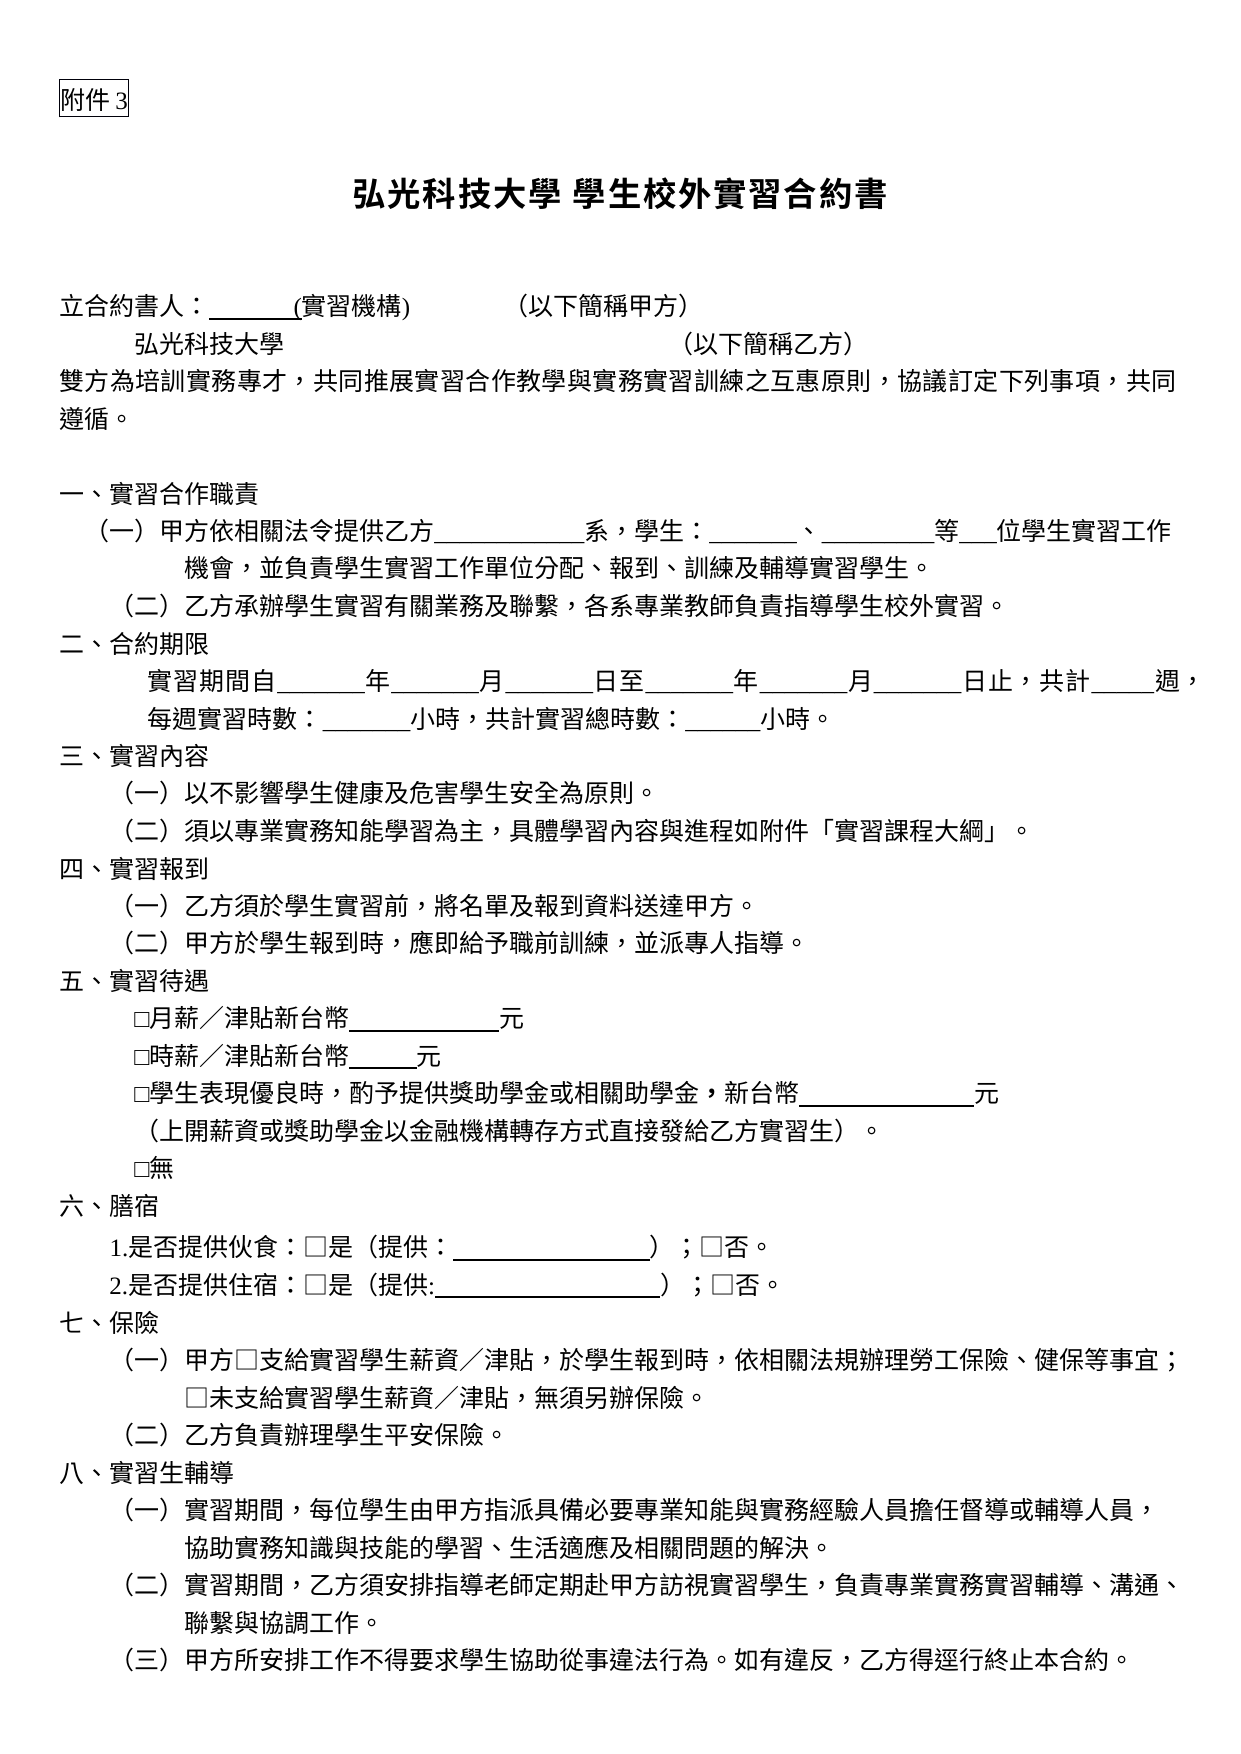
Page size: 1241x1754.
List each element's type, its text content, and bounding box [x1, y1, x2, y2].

text 八、實習生輔導 [59, 1452, 1181, 1490]
text 附件3 [59, 61, 1181, 136]
subtitle 弘光科技大學 學生校外實習合約書 [59, 154, 1181, 229]
text （上開薪資或獎助學金以金融機構轉存方式直接發給乙方實習生）。 [134, 1111, 1178, 1148]
text □學生表現優良時，酌予提供獎助學金或相關助學金，新台幣 元 [134, 1073, 1178, 1111]
text 弘光科技大學 （以下簡稱乙方） [59, 323, 1181, 361]
text （二）實習期間，乙方須安排指導老師定期赴甲方訪視實習學生，負責專業實務實習輔導、溝通、聯繫與協調工作。 [109, 1565, 1178, 1640]
text （一）甲方依相關法令提供乙方____________系，學生：_______、_________等___位學生實習工作機會，並負責學生實習工作單位分配、報到、訓練及輔導實習學生。 [59, 511, 1178, 586]
text 七、保險 [59, 1302, 1181, 1340]
text （三）甲方所安排工作不得要求學生協助從事違法行為。如有違反，乙方得逕行終止本合約。 [109, 1640, 1178, 1677]
text （一）乙方須於學生實習前，將名單及報到資料送達甲方。 [109, 886, 1178, 923]
text 立合約書人： (實習機構) （以下簡稱甲方） [59, 286, 1181, 323]
text 五、實習待遇 [59, 961, 1178, 998]
text □月薪／津貼新台幣 元 [134, 998, 1178, 1036]
text 一、實習合作職責 [59, 473, 1181, 511]
text 四、實習報到 [59, 848, 1181, 886]
text （二）乙方承辦學生實習有關業務及聯繫，各系專業教師負責指導學生校外實習。 [109, 586, 1178, 623]
text （一）甲方□支給實習學生薪資／津貼，於學生報到時，依相關法規辦理勞工保險、健保等事宜；□未支給實習學生薪資／津貼，無須另辦保險。 [109, 1340, 1178, 1415]
text 實習期間自_______年_______月_______日至_______年_______月_______日止，共計_____週，每週實習時數：_______小時，共計實習總時數：______小時。 [148, 661, 1181, 736]
text （二）乙方負責辦理學生平安保險。 [109, 1415, 1178, 1452]
text 1.是否提供伙食：□是（提供： ）；□否。 [109, 1223, 1178, 1265]
text □時薪／津貼新台幣 元 [134, 1036, 1178, 1073]
text □無 [134, 1148, 1178, 1186]
text 雙方為培訓實務專才，共同推展實習合作教學與實務實習訓練之互惠原則，協議訂定下列事項，共同遵循。 [59, 361, 1181, 436]
text 三、實習內容 [59, 736, 1181, 773]
text （一）實習期間，每位學生由甲方指派具備必要專業知能與實務經驗人員擔任督導或輔導人員，協助實務知識與技能的學習、生活適應及相關問題的解決。 [109, 1490, 1178, 1565]
text （一）以不影響學生健康及危害學生安全為原則。 [109, 773, 1178, 811]
text 2.是否提供住宿：□是（提供: ）；□否。 [109, 1265, 1178, 1302]
text （二）須以專業實務知能學習為主，具體學習內容與進程如附件「實習課程大綱」。 [109, 811, 1178, 848]
text 六、膳宿 [59, 1186, 1178, 1223]
text （二）甲方於學生報到時，應即給予職前訓練，並派專人指導。 [109, 923, 1178, 961]
text 二、合約期限 [59, 623, 1181, 661]
